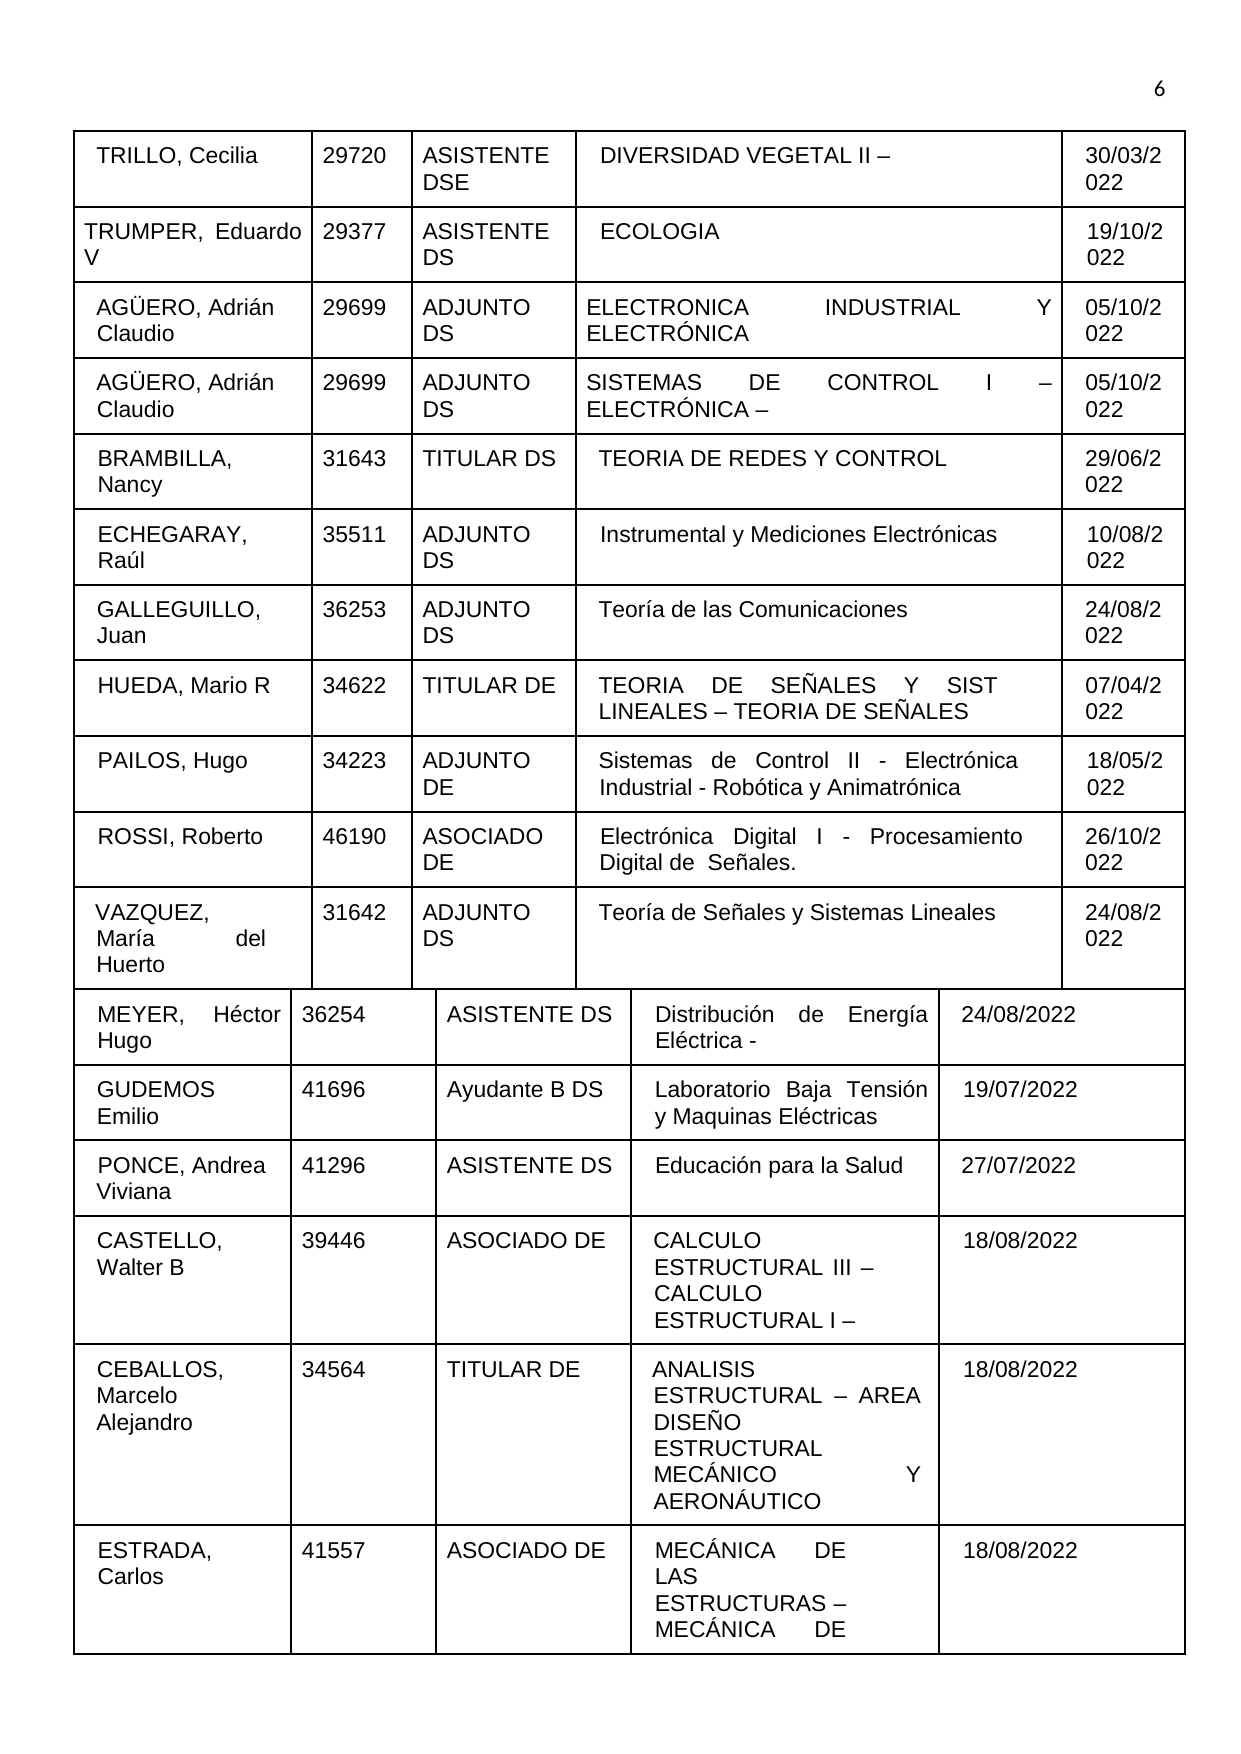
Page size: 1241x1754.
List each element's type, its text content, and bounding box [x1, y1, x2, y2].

table_cell GALLEGUILLO, Juan [75, 586, 311, 659]
table_cell ASISTENTE DSE [413, 132, 575, 206]
table_cell 29/06/2022 [1063, 435, 1184, 508]
table_cell GUDEMOS Emilio [75, 1066, 290, 1139]
table_cell VAZQUEZ, María del Huerto [75, 888, 311, 988]
table_cell ANALISIS ESTRUCTURAL – AREA DISEÑO ESTRUCTURAL MECÁNICO Y AERONÁUTICO [632, 1345, 938, 1524]
table_cell 18/08/2022 [940, 1217, 1184, 1343]
table_cell 27/07/2022 [940, 1141, 1184, 1215]
table_cell 34223 [313, 737, 411, 811]
table_cell PONCE, Andrea Viviana [75, 1141, 290, 1215]
table_cell CASTELLO, Walter B [75, 1217, 290, 1343]
table_cell TITULAR DE [413, 661, 575, 735]
table_cell 41696 [292, 1066, 435, 1139]
table_cell Electrónica Digital I - Procesamiento Digital de Señales. [577, 813, 1061, 886]
table_cell 18/08/2022 [940, 1526, 1184, 1653]
table_cell Educación para la Salud [632, 1141, 938, 1215]
table_cell 29720 [313, 132, 411, 206]
table_cell Instrumental y Mediciones Electrónicas [577, 510, 1061, 584]
table_cell ADJUNTO DS [413, 510, 575, 584]
table_cell 18/05/2022 [1063, 737, 1184, 811]
table_cell TITULAR DE [437, 1345, 630, 1524]
table_cell ECOLOGIA [577, 208, 1061, 281]
table_cell SISTEMAS DE CONTROL I – ELECTRÓNICA – [577, 359, 1061, 432]
table_cell ASOCIADO DE [413, 813, 575, 886]
table_cell DIVERSIDAD VEGETAL II – [577, 132, 1061, 206]
table_cell ELECTRONICA INDUSTRIAL Y ELECTRÓNICA [577, 283, 1061, 357]
table_cell 19/07/2022 [940, 1066, 1184, 1139]
table_cell BRAMBILLA, Nancy [75, 435, 311, 508]
table_cell 24/08/2022 [1063, 586, 1184, 659]
table_cell ADJUNTO DS [413, 283, 575, 357]
table_cell ROSSI, Roberto [75, 813, 311, 886]
table_cell 29699 [313, 359, 411, 432]
table_cell ASISTENTE DS [437, 990, 630, 1064]
table_cell TEORIA DE SEÑALES Y SIST LINEALES – TEORIA DE SEÑALES [577, 661, 1061, 735]
table_cell Sistemas de Control II - Electrónica Industrial - Robótica y Animatrónica [577, 737, 1061, 811]
table_cell ASISTENTE DS [413, 208, 575, 281]
table_cell TRILLO, Cecilia [75, 132, 311, 206]
table_cell 46190 [313, 813, 411, 886]
table_cell 31642 [313, 888, 411, 988]
table_cell MECÁNICA DE LAS ESTRUCTURAS – MECÁNICA DE [632, 1526, 938, 1653]
table_cell ASOCIADO DE [437, 1217, 630, 1343]
table_cell 36254 [292, 990, 435, 1064]
table_cell ASISTENTE DS [437, 1141, 630, 1215]
table_cell 19/10/2022 [1063, 208, 1184, 281]
table_cell CALCULO ESTRUCTURAL III – CALCULO ESTRUCTURAL I – [632, 1217, 938, 1343]
table_cell AGÜERO, Adrián Claudio [75, 283, 311, 357]
table_cell ASOCIADO DE [437, 1526, 630, 1653]
table_cell ECHEGARAY, Raúl [75, 510, 311, 584]
table_cell 24/08/2022 [940, 990, 1184, 1064]
table_cell TEORIA DE REDES Y CONTROL [577, 435, 1061, 508]
table_cell ESTRADA, Carlos [75, 1526, 290, 1653]
table_cell 24/08/2022 [1063, 888, 1184, 988]
table_cell Teoría de las Comunicaciones [577, 586, 1061, 659]
table_cell 26/10/2022 [1063, 813, 1184, 886]
table_cell 30/03/2022 [1063, 132, 1184, 206]
table_cell 05/10/2022 [1063, 359, 1184, 432]
table_cell 34622 [313, 661, 411, 735]
table_cell AGÜERO, Adrián Claudio [75, 359, 311, 432]
table_cell ADJUNTO DE [413, 737, 575, 811]
table_cell ADJUNTO DS [413, 586, 575, 659]
table_cell ADJUNTO DS [413, 888, 575, 988]
table_cell 18/08/2022 [940, 1345, 1184, 1524]
table_cell 07/04/2022 [1063, 661, 1184, 735]
table_cell 31643 [313, 435, 411, 508]
table_cell 29699 [313, 283, 411, 357]
table_cell ADJUNTO DS [413, 359, 575, 432]
table_cell PAILOS, Hugo [75, 737, 311, 811]
table_cell 36253 [313, 586, 411, 659]
table_cell Distribución de Energía Eléctrica - [632, 990, 938, 1064]
table_cell Ayudante B DS [437, 1066, 630, 1139]
table_cell CEBALLOS, Marcelo Alejandro [75, 1345, 290, 1524]
table_cell Teoría de Señales y Sistemas Lineales [577, 888, 1061, 988]
table_cell 35511 [313, 510, 411, 584]
table_cell 05/10/2022 [1063, 283, 1184, 357]
table_cell 29377 [313, 208, 411, 281]
table_cell 39446 [292, 1217, 435, 1343]
table_cell 34564 [292, 1345, 435, 1524]
table_cell MEYER, Héctor Hugo [75, 990, 290, 1064]
table_cell Laboratorio Baja Tensión y Maquinas Eléctricas [632, 1066, 938, 1139]
table_cell TITULAR DS [413, 435, 575, 508]
table_cell 10/08/2022 [1063, 510, 1184, 584]
table_cell HUEDA, Mario R [75, 661, 311, 735]
table_cell 41296 [292, 1141, 435, 1215]
table_cell 41557 [292, 1526, 435, 1653]
table_cell TRUMPER, Eduardo V [75, 208, 311, 281]
